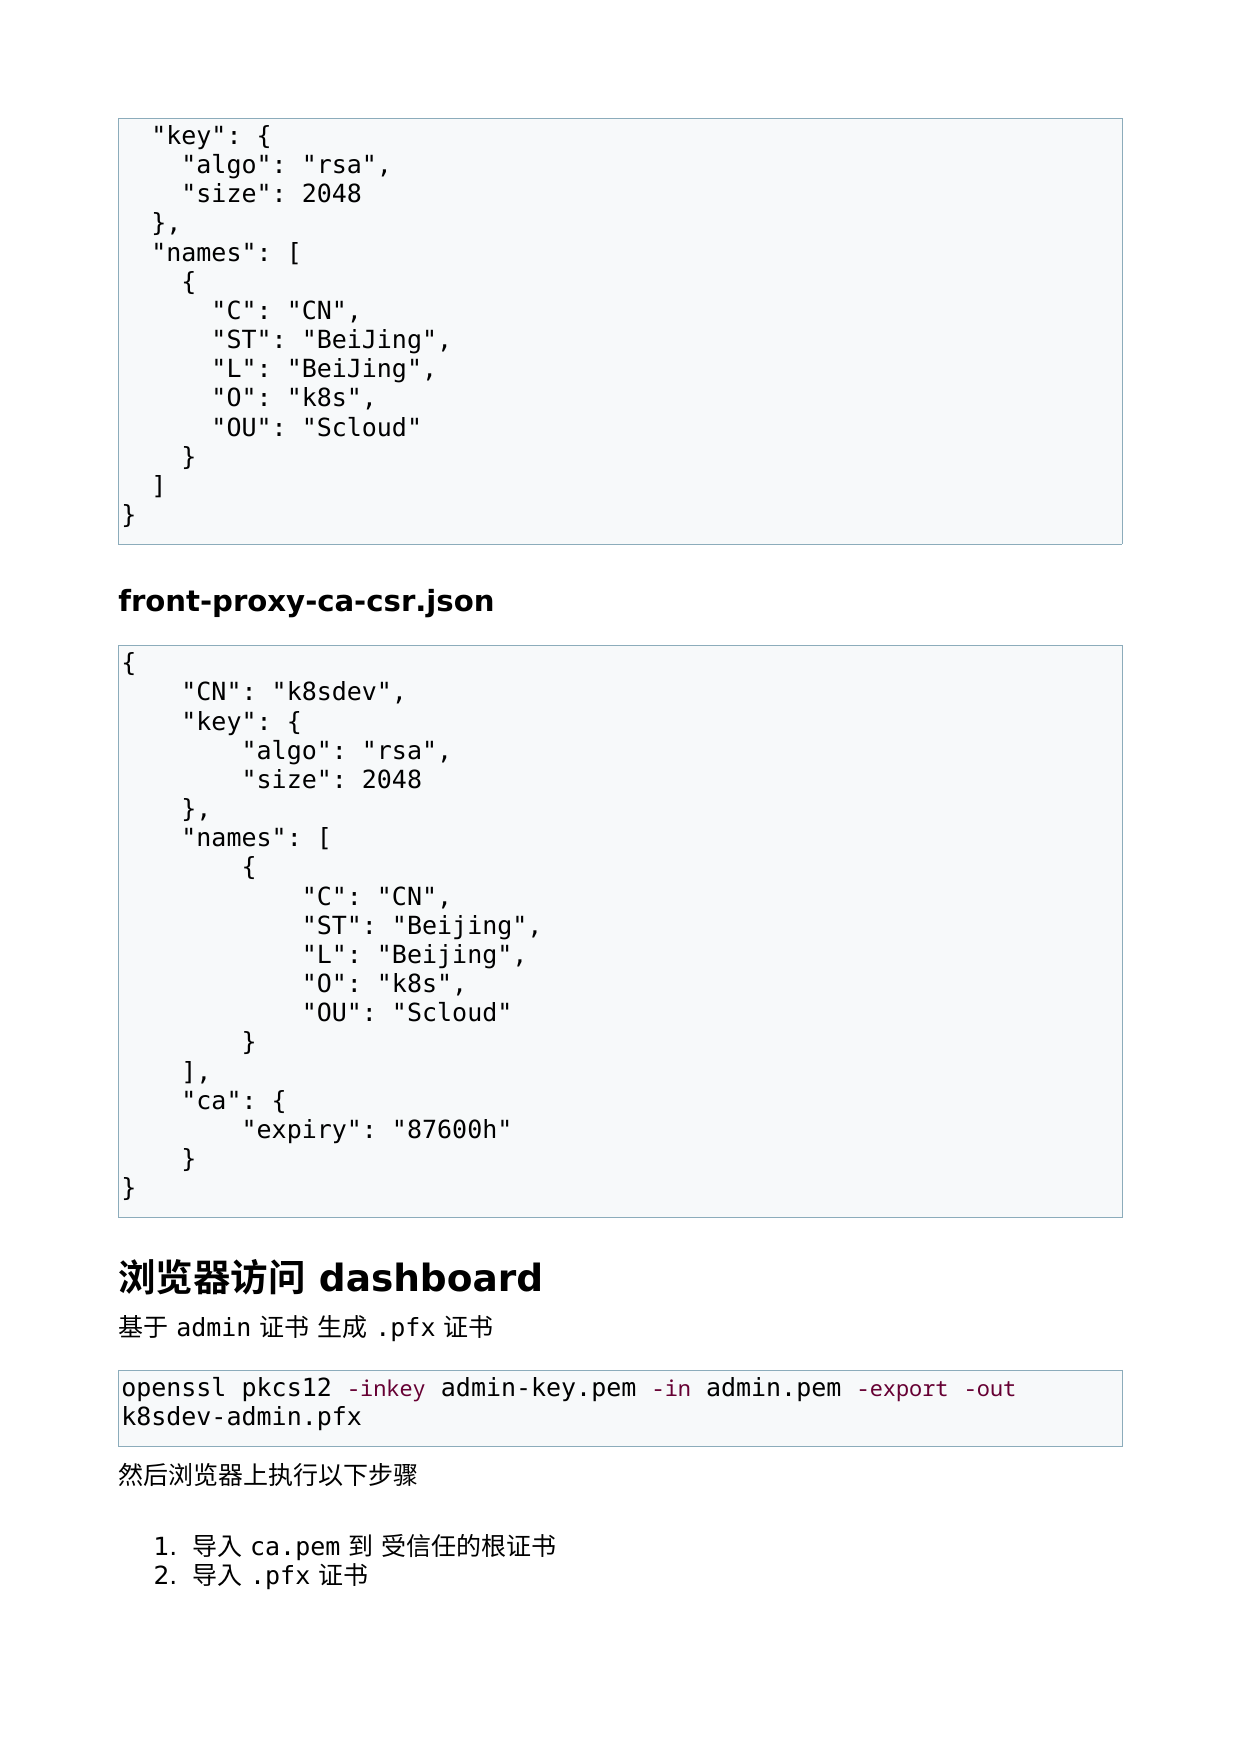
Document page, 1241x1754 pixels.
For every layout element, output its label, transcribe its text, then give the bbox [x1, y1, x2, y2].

subtitle front-proxy-ca-csr.json [118, 584, 1122, 618]
list 导入 ca.pem 到 受信任的根证书 [177, 1532, 1122, 1562]
subtitle 浏览器访问 dashboard [118, 1257, 1122, 1301]
list 导入 .pfx 证书 [177, 1562, 1122, 1591]
table_header { "CN": "k8sdev", "key": { "algo": "rsa", "size": 2048 }, "names": [ { "C": "CN", "ST": "Beijing", "L": "Beijing", "O": "k8s", "OU": "Scloud" } ], "ca": { "expiry": "87600h" } } [119, 646, 1122, 1217]
text 基于 admin 证书 生成 .pfx 证书 [118, 1313, 1122, 1342]
text 然后浏览器上执行以下步骤 [118, 1461, 1122, 1490]
table_header openssl pkcs12 -inkey admin-key.pem -in admin.pem -export -out k8sdev-admin.pfx [119, 1371, 1122, 1446]
table_header "key": { "algo": "rsa", "size": 2048 }, "names": [ { "C": "CN", "ST": "BeiJing", "L": "BeiJing", "O": "k8s", "OU": "Scloud" } ] } [119, 119, 1122, 544]
